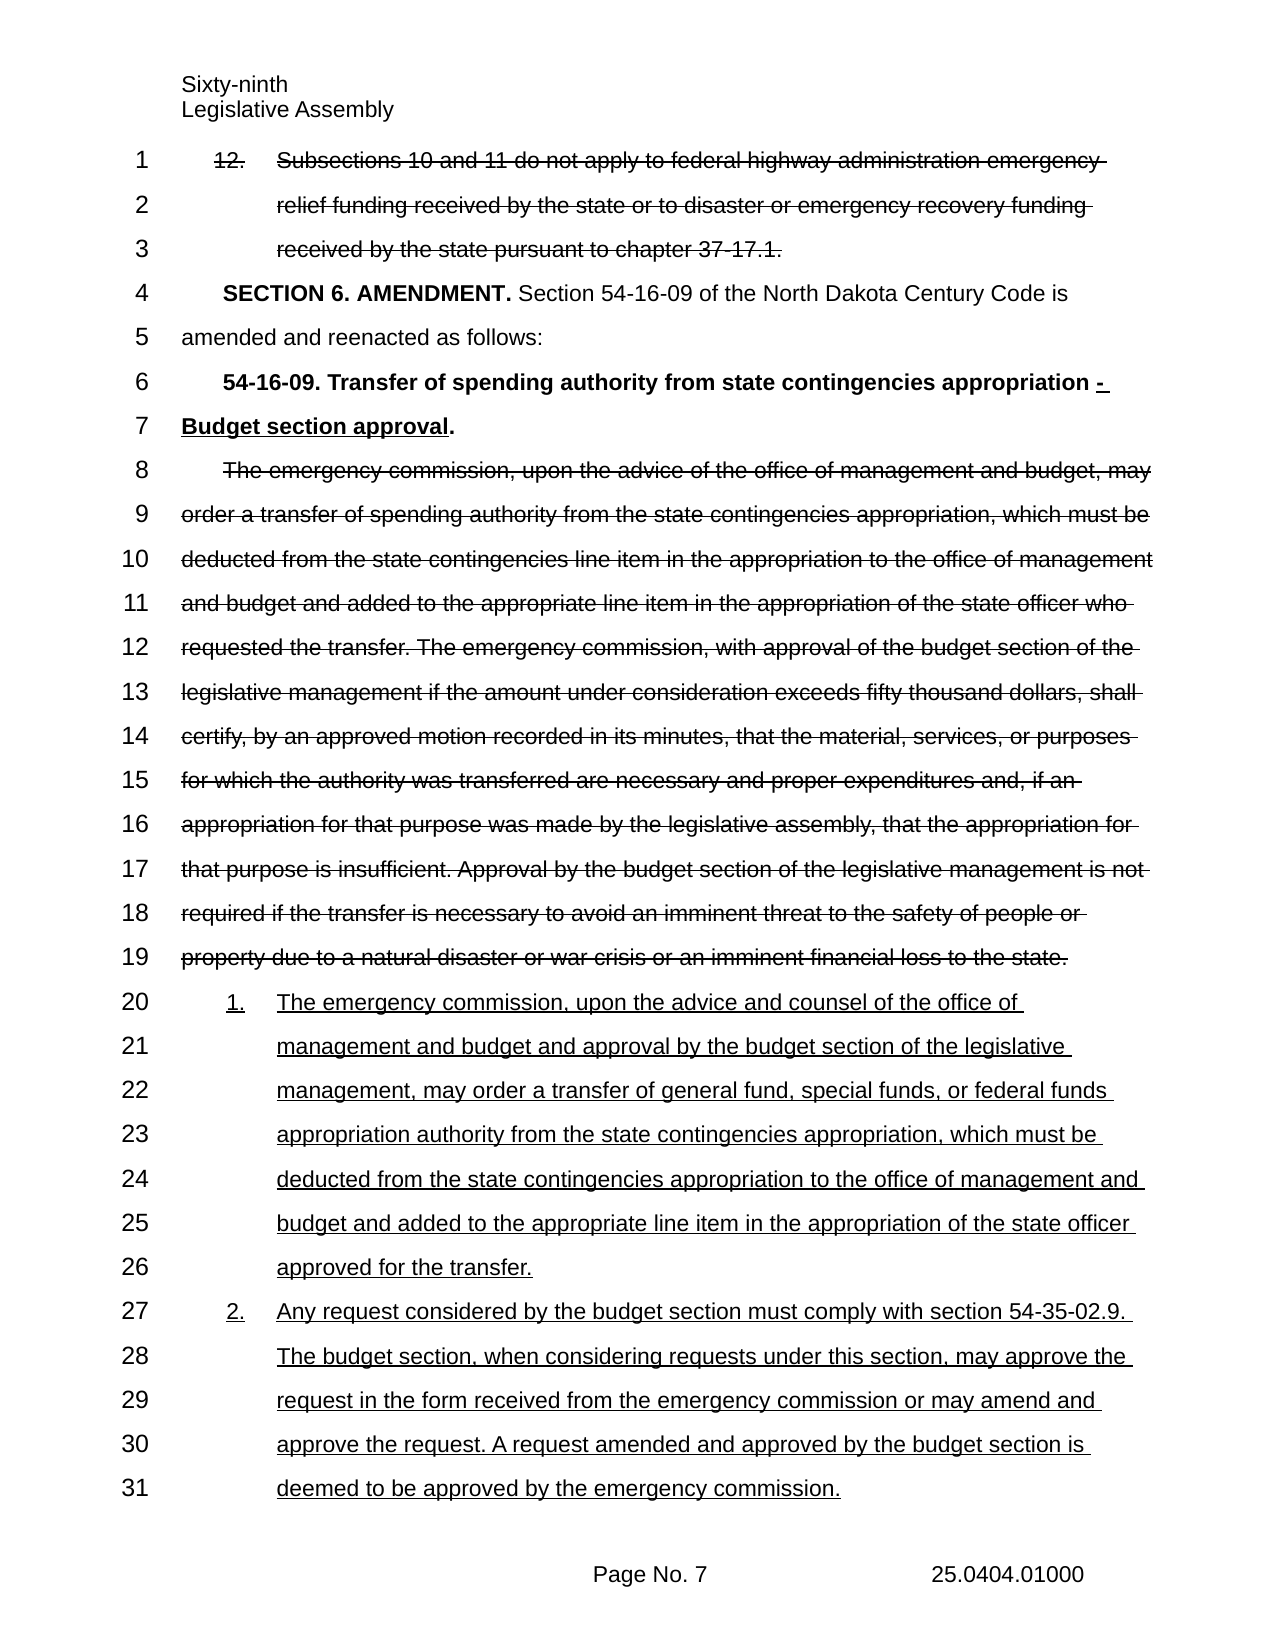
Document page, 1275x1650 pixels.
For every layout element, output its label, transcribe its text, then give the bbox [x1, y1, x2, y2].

text The emergency commission, upon the advice of the office of management and budget, may order a transfer of spending authority from the state contingencies appropriation, which must be deducted from the state contingencies line item in the appropriation to the office of management and budget and added to the appropriate line item in the appropriation of the state officer who requested the transfer. The emergency commission, with approval of the budget section of the legislative management if the amount under consideration exceeds fifty thousand dollars, shall certify, by an approved motion recorded in its minutes, that the material, services, or purposes for which the authority was transferred are necessary and proper expenditures and, if an appropriation for that purpose was made by the legislative assembly, that the appropriation for that purpose is insufficient. Approval by the budget section of the legislative management is not required if the transfer is necessary to avoid an imminent threat to the safety of people or property due to a natural disaster or war crisis or an imminent financial loss to the state. [181, 443, 1154, 974]
text 1. The emergency commission, upon the advice and counsel of the office of management and budget and approval by the budget section of the legislative management, may order a transfer of general fund, special funds, or federal funds appropriation authority from the state contingencies appropriation, which must be deducted from the state contingencies appropriation to the office of management and budget and added to the appropriate line item in the appropriation of the state officer approved for the transfer. [181, 974, 1154, 1284]
text 2. Any request considered by the budget section must comply with section 54‑35‑02.9. The budget section, when considering requests under this section, may approve the request in the form received from the emergency commission or may amend and approve the request. A request amended and approved by the budget section is deemed to be approved by the emergency commission. [181, 1284, 1154, 1506]
text SECTION 6. AMENDMENT. Section 54‑16‑09 of the North Dakota Century Code is amended and reenacted as follows: [181, 266, 1154, 355]
subtitle 54‑16‑09. Transfer of spending authority from state contingencies appropriation - Budget section approval. [181, 355, 1154, 443]
text 12. Subsections 10 and 11 do not apply to federal highway administration emergency relief funding received by the state or to disaster or emergency recovery funding received by the state pursuant to chapter 37‑17.1. [181, 133, 1154, 266]
